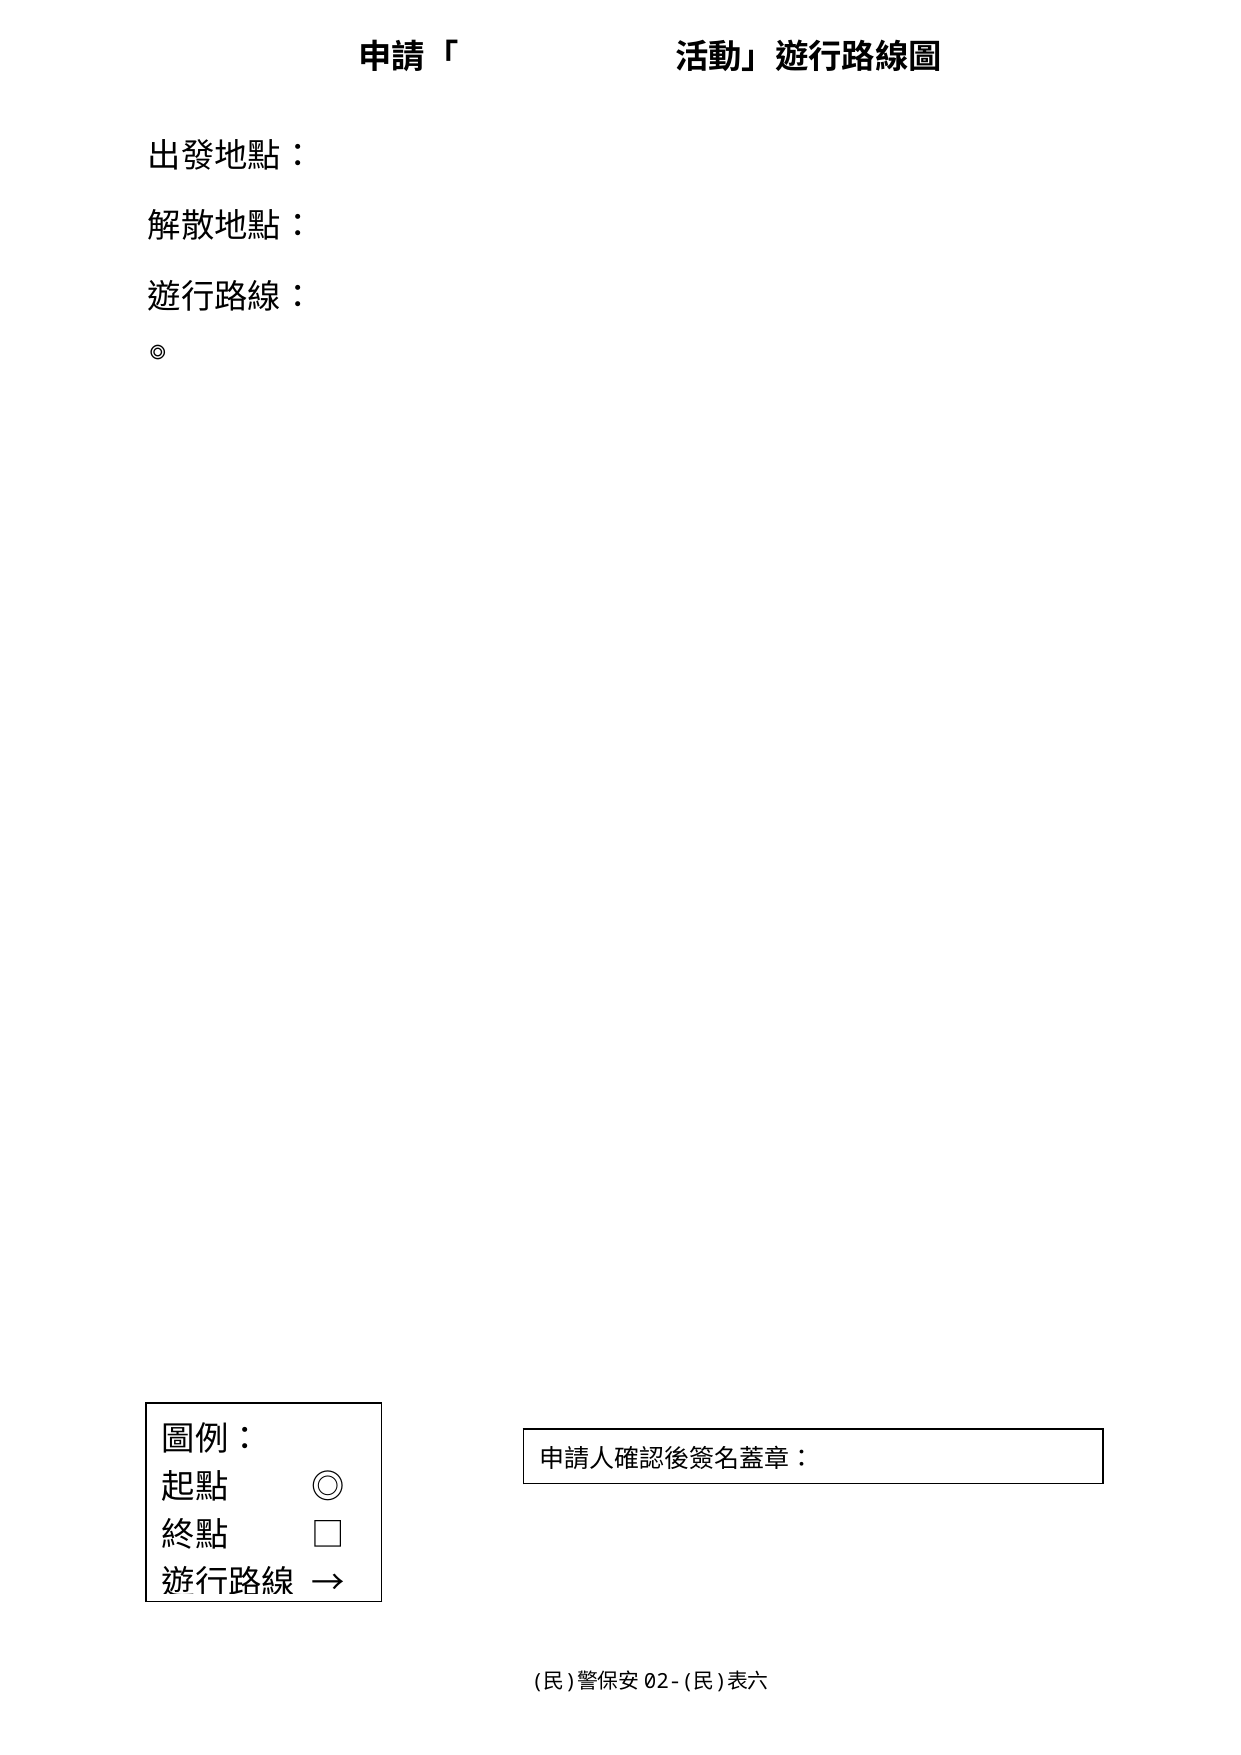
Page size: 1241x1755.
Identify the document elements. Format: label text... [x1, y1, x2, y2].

text 起點 ◎ [161, 1459, 366, 1508]
text 解散地點： [148, 194, 1152, 249]
text 圖例： [161, 1411, 366, 1459]
text 出發地點： [148, 124, 1152, 178]
text 申請人確認後簽名蓋章： [539, 1437, 1087, 1475]
text 終點 □ [161, 1508, 366, 1556]
text [147, 1404, 381, 1601]
text 申請「 活動」遊行路線圖 [148, 29, 1152, 78]
text 遊行路線 → [161, 1556, 366, 1593]
text 遊行路線： [148, 265, 1152, 319]
text [524, 1430, 1102, 1483]
text ◎ [148, 319, 1152, 374]
